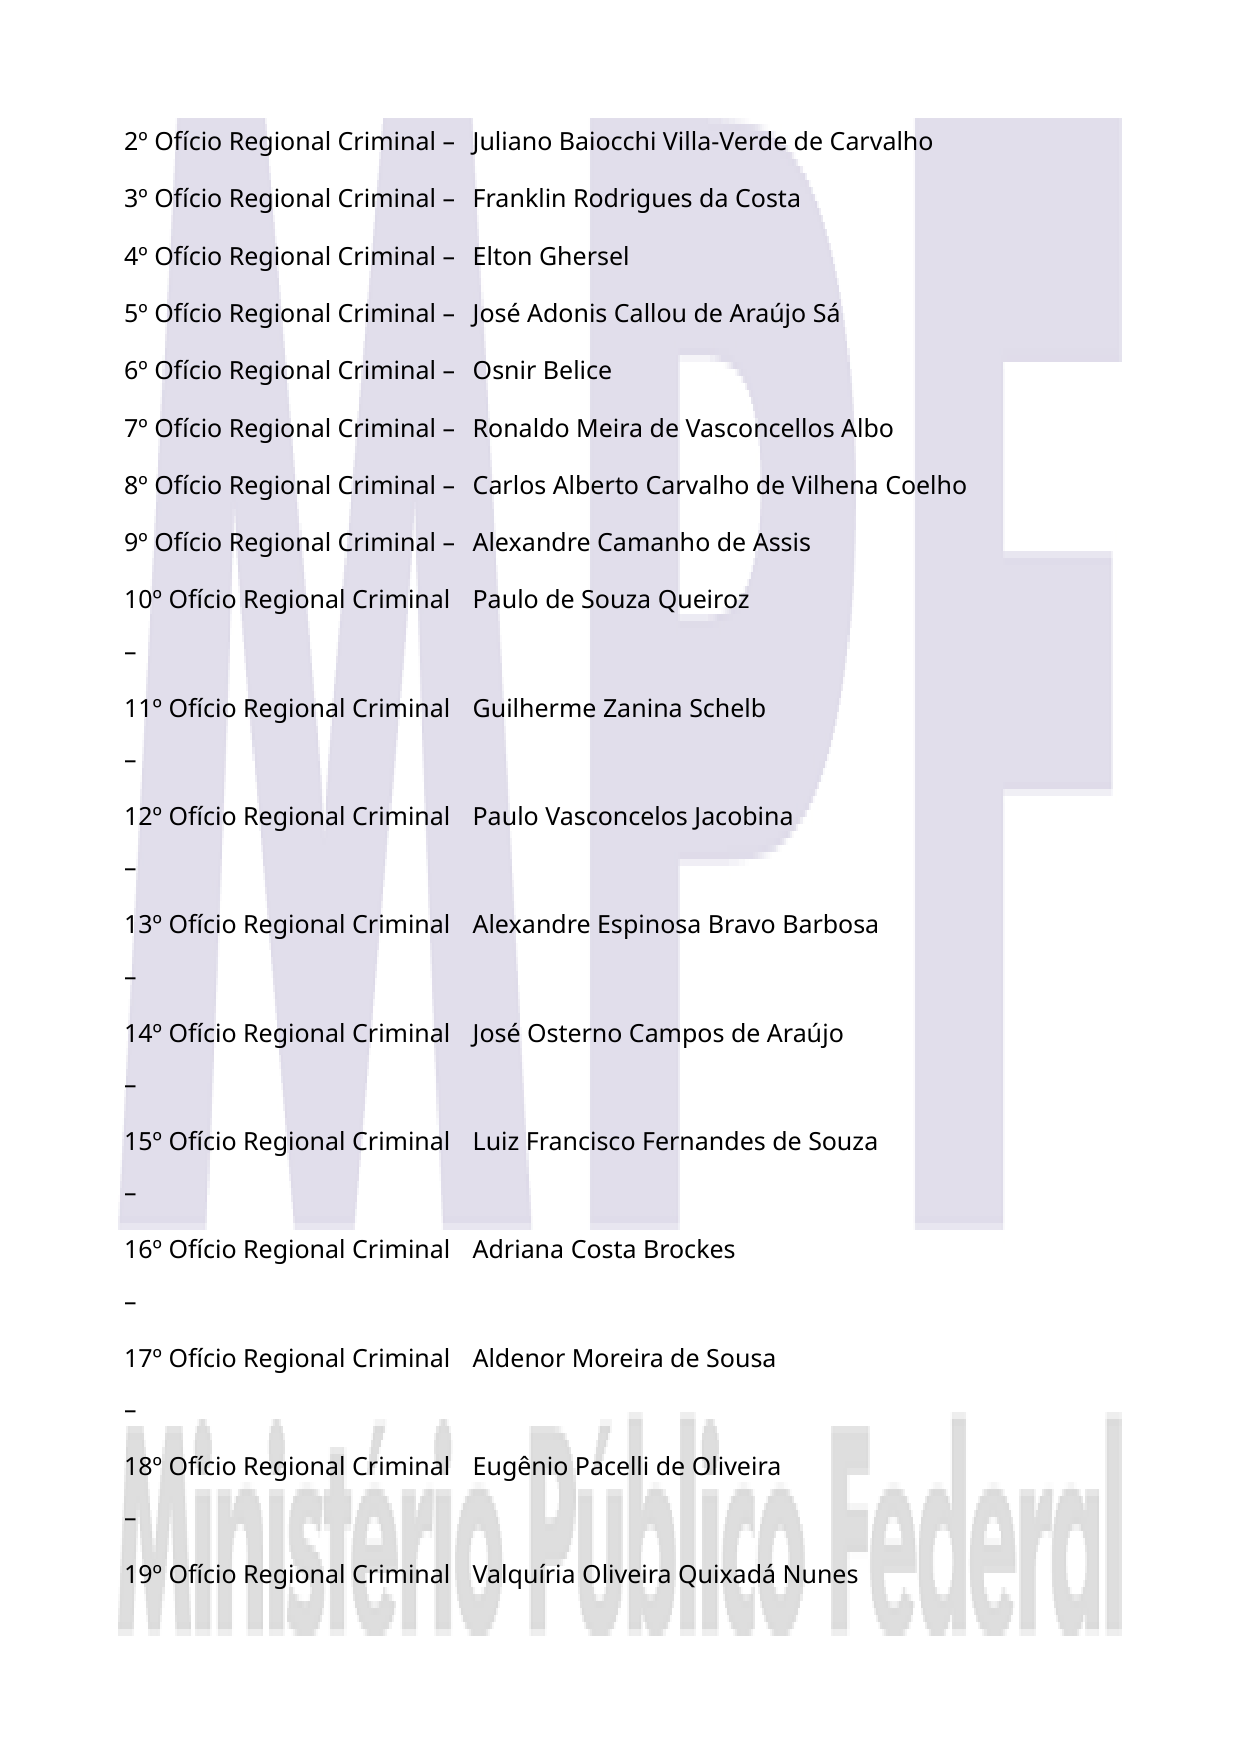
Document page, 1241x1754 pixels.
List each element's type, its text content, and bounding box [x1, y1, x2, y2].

table_cell Elton Ghersel [467, 233, 1122, 290]
table_cell 4º Ofício Regional Criminal – [118, 233, 467, 290]
table_cell Paulo de Souza Queiroz [467, 576, 1122, 685]
table_cell Adriana Costa Brockes [467, 1226, 1122, 1335]
table_cell 8º Ofício Regional Criminal – [118, 462, 467, 519]
table_cell 19º Ofício Regional Criminal [118, 1551, 467, 1609]
table_cell Carlos Alberto Carvalho de Vilhena Coelho [467, 462, 1122, 519]
table_cell José Adonis Callou de Araújo Sá [467, 290, 1122, 347]
table_cell 6º Ofício Regional Criminal – [118, 347, 467, 404]
table_cell Alexandre Camanho de Assis [467, 519, 1122, 576]
table_cell Guilherme Zanina Schelb [467, 685, 1122, 793]
table_cell Valquíria Oliveira Quixadá Nunes [467, 1551, 1122, 1609]
table_cell Aldenor Moreira de Sousa [467, 1335, 1122, 1443]
table_cell 13º Ofício Regional Criminal – [118, 901, 467, 1010]
table_cell 2º Ofício Regional Criminal – [118, 118, 467, 175]
table_cell José Osterno Campos de Araújo [467, 1010, 1122, 1118]
table_cell 14º Ofício Regional Criminal – [118, 1010, 467, 1118]
table_cell 15º Ofício Regional Criminal – [118, 1118, 467, 1226]
table_cell 17º Ofício Regional Criminal – [118, 1335, 467, 1443]
table_cell 12º Ofício Regional Criminal – [118, 793, 467, 901]
table_cell Franklin Rodrigues da Costa [467, 175, 1122, 233]
table_cell Luiz Francisco Fernandes de Souza [467, 1118, 1122, 1226]
table_cell 10º Ofício Regional Criminal – [118, 576, 467, 685]
table_cell 5º Ofício Regional Criminal – [118, 290, 467, 347]
table_cell 16º Ofício Regional Criminal – [118, 1226, 467, 1335]
table_cell 3º Ofício Regional Criminal – [118, 175, 467, 233]
table_cell 18º Ofício Regional Criminal – [118, 1443, 467, 1551]
table_cell 7º Ofício Regional Criminal – [118, 405, 467, 462]
table_cell Alexandre Espinosa Bravo Barbosa [467, 901, 1122, 1010]
table_cell Paulo Vasconcelos Jacobina [467, 793, 1122, 901]
table_cell Juliano Baiocchi Villa-Verde de Carvalho [467, 118, 1122, 175]
table_cell Osnir Belice [467, 347, 1122, 404]
picture [118, 1609, 1122, 1636]
table_cell 9º Ofício Regional Criminal – [118, 519, 467, 576]
table_cell Ronaldo Meira de Vasconcellos Albo [467, 405, 1122, 462]
table_cell Eugênio Pacelli de Oliveira [467, 1443, 1122, 1551]
table_cell 11º Ofício Regional Criminal – [118, 685, 467, 793]
